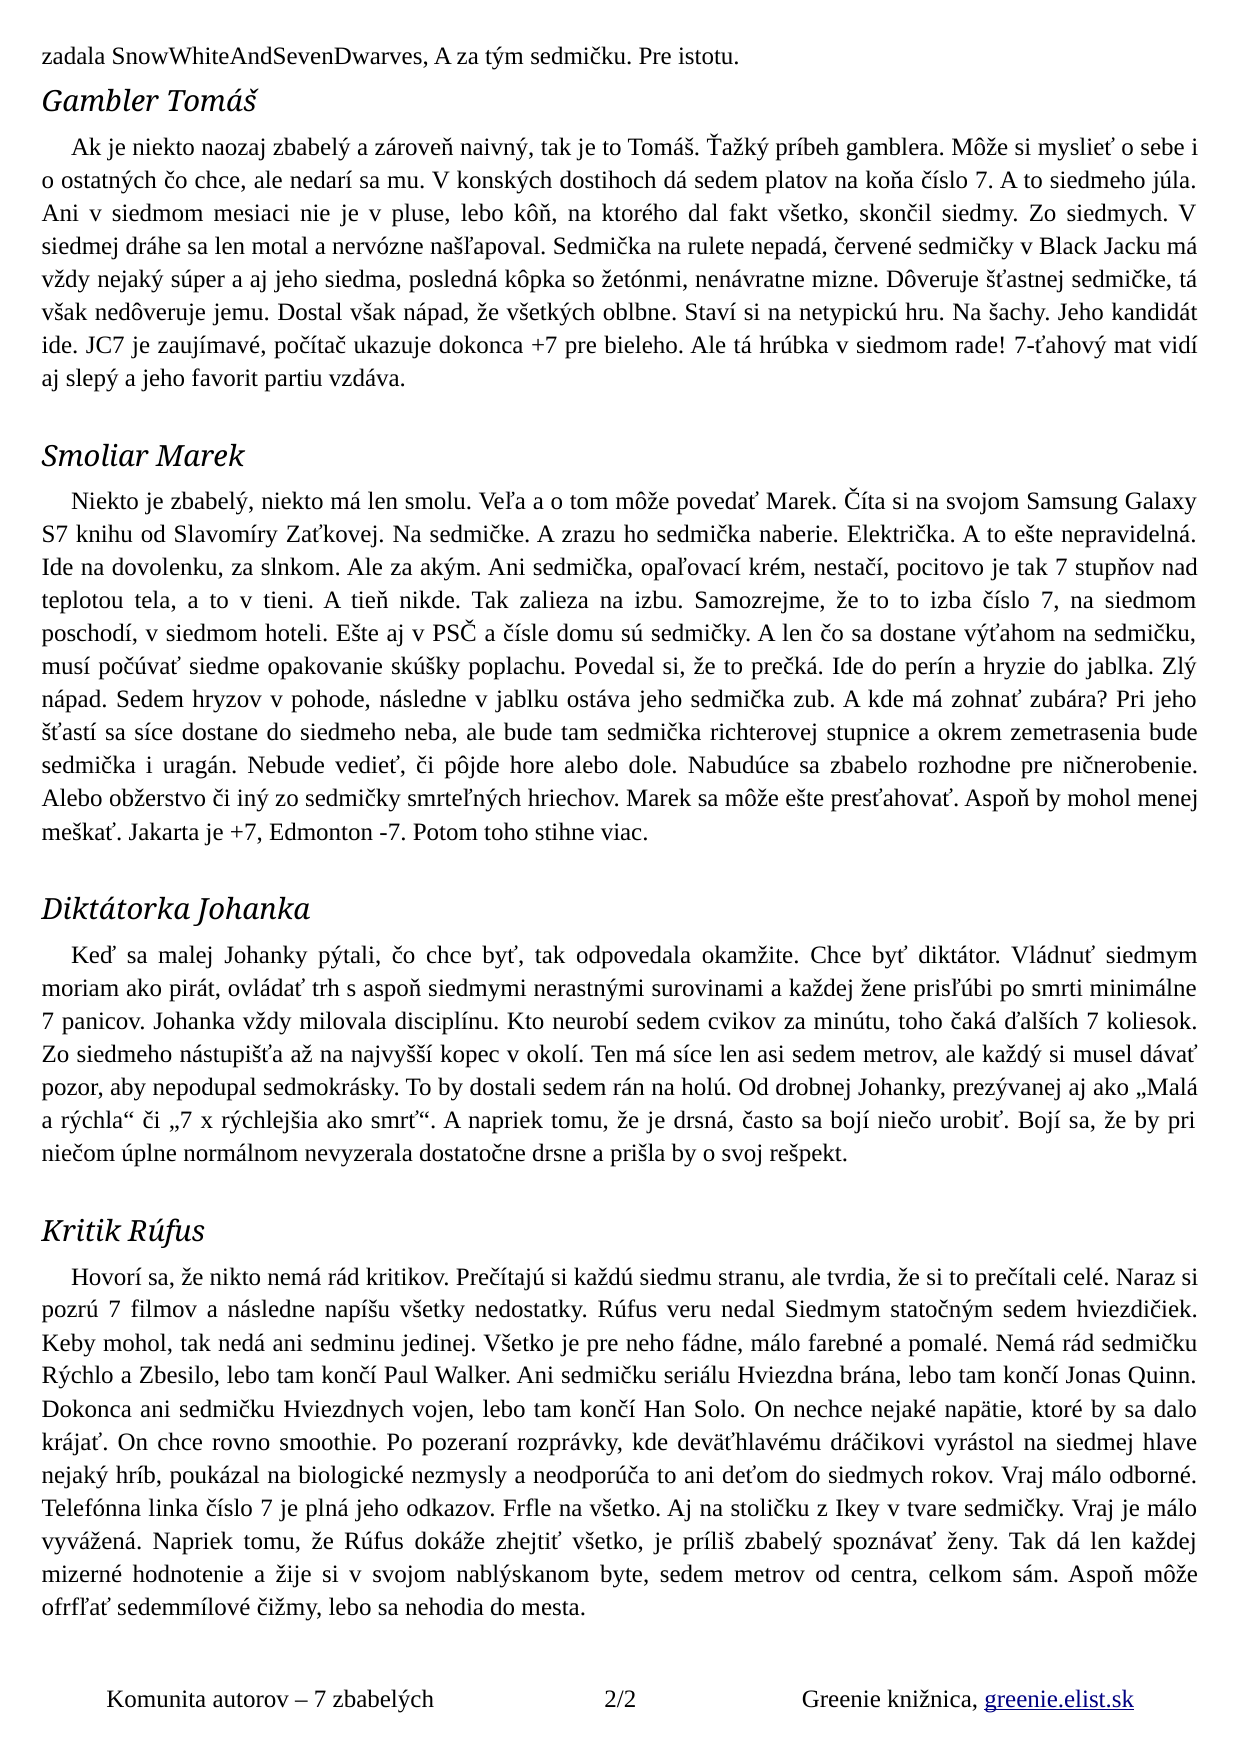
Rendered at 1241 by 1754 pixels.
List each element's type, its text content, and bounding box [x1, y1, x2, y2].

subtitle Kritik Rúfus [41, 1210, 1199, 1250]
text zadala SnowWhiteAndSevenDwarves, A za tým sedmičku. Pre istotu. [41, 41, 1199, 70]
text Hovorí sa, že nikto nemá rád kritikov. Prečítajú si každú siedmu stranu, ale tvrdia, že si to prečítali celé. Naraz si pozrú 7 filmov a následne napíšu všetky nedostatky. Rúfus veru nedal Siedmym statočným sedem hviezdičiek. Keby mohol, tak nedá ani sedminu jedinej. Všetko je pre neho fádne, málo farebné a pomalé. Nemá rád sedmičku Rýchlo a Zbesilo, lebo tam končí Paul Walker. Ani sedmičku seriálu Hviezdna brána, lebo tam končí Jonas Quinn. Dokonca ani sedmičku Hviezdnych vojen, lebo tam končí Han Solo. On nechce nejaké napätie, ktoré by sa dalo krájať. On chce rovno smoothie. Po pozeraní rozprávky, kde deväťhlavému dráčikovi vyrástol na siedmej hlave nejaký hríb, poukázal na biologické nezmysly a neodporúča to ani deťom do siedmych rokov. Vraj málo odborné. Telefónna linka číslo 7 je plná jeho odkazov. Frfle na všetko. Aj na stoličku z Ikey v tvare sedmičky. Vraj je málo vyvážená. Napriek tomu, že Rúfus dokáže zhejtiť všetko, je príliš zbabelý spoznávať ženy. Tak dá len každej mizerné hodnotenie a žije si v svojom nablýskanom byte, sedem metrov od centra, celkom sám. Aspoň môže ofrfľať sedemmílové čižmy, lebo sa nehodia do mesta. [41, 1262, 1199, 1621]
text Niekto je zbabelý, niekto má len smolu. Veľa a o tom môže povedať Marek. Číta si na svojom Samsung Galaxy S7 knihu od Slavomíry Zaťkovej. Na sedmičke. A zrazu ho sedmička naberie. Električka. A to ešte nepravidelná. Ide na dovolenku, za slnkom. Ale za akým. Ani sedmička, opaľovací krém, nestačí, pocitovo je tak 7 stupňov nad teplotou tela, a to v tieni. A tieň nikde. Tak zalieza na izbu. Samozrejme, že to to izba číslo 7, na siedmom poschodí, v siedmom hoteli. Ešte aj v PSČ a čísle domu sú sedmičky. A len čo sa dostane výťahom na sedmičku, musí počúvať siedme opakovanie skúšky poplachu. Povedal si, že to prečká. Ide do perín a hryzie do jablka. Zlý nápad. Sedem hryzov v pohode, následne v jablku ostáva jeho sedmička zub. A kde má zohnať zubára? Pri jeho šťastí sa síce dostane do siedmeho neba, ale bude tam sedmička richterovej stupnice a okrem zemetrasenia bude sedmička i uragán. Nebude vedieť, či pôjde hore alebo dole. Nabudúce sa zbabelo rozhodne pre ničnerobenie. Alebo obžerstvo či iný zo sedmičky smrteľných hriechov. Marek sa môže ešte presťahovať. Aspoň by mohol menej meškať. Jakarta je +7, Edmonton -7. Potom toho stihne viac. [41, 486, 1199, 845]
subtitle Diktátorka Johanka [41, 888, 1199, 928]
text Ak je niekto naozaj zbabelý a zároveň naivný, tak je to Tomáš. Ťažký príbeh gamblera. Môže si myslieť o sebe i o ostatných čo chce, ale nedarí sa mu. V konských dostihoch dá sedem platov na koňa číslo 7. A to siedmeho júla. Ani v siedmom mesiaci nie je v pluse, lebo kôň, na ktorého dal fakt všetko, skončil siedmy. Zo siedmych. V siedmej dráhe sa len motal a nervózne našľapoval. Sedmička na rulete nepadá, červené sedmičky v Black Jacku má vždy nejaký súper a aj jeho siedma, posledná kôpka so žetónmi, nenávratne mizne. Dôveruje šťastnej sedmičke, tá však nedôveruje jemu. Dostal však nápad, že všetkých oblbne. Staví si na netypickú hru. Na šachy. Jeho kandidát ide. JC7 je zaujímavé, počítač ukazuje dokonca +7 pre bieleho. Ale tá hrúbka v siedmom rade! 7-ťahový mat vidí aj slepý a jeho favorit partiu vzdáva. [41, 132, 1199, 392]
subtitle Smoliar Marek [41, 435, 1199, 474]
subtitle Gambler Tomáš [41, 80, 1199, 120]
text Keď sa malej Johanky pýtali, čo chce byť, tak odpovedala okamžite. Chce byť diktátor. Vládnuť siedmym moriam ako pirát, ovládať trh s aspoň siedmymi nerastnými surovinami a každej žene prisľúbi po smrti minimálne 7 panicov. Johanka vždy milovala disciplínu. Kto neurobí sedem cvikov za minútu, toho čaká ďalších 7 koliesok. Zo siedmeho nástupišťa až na najvyšší kopec v okolí. Ten má síce len asi sedem metrov, ale každý si musel dávať pozor, aby nepodupal sedmokrásky. To by dostali sedem rán na holú. Od drobnej Johanky, prezývanej aj ako „Malá a rýchla“ či „7 x rýchlejšia ako smrť“. A napriek tomu, že je drsná, často sa bojí niečo urobiť. Bojí sa, že by pri niečom úplne normálnom nevyzerala dostatočne drsne a prišla by o svoj rešpekt. [41, 940, 1199, 1167]
